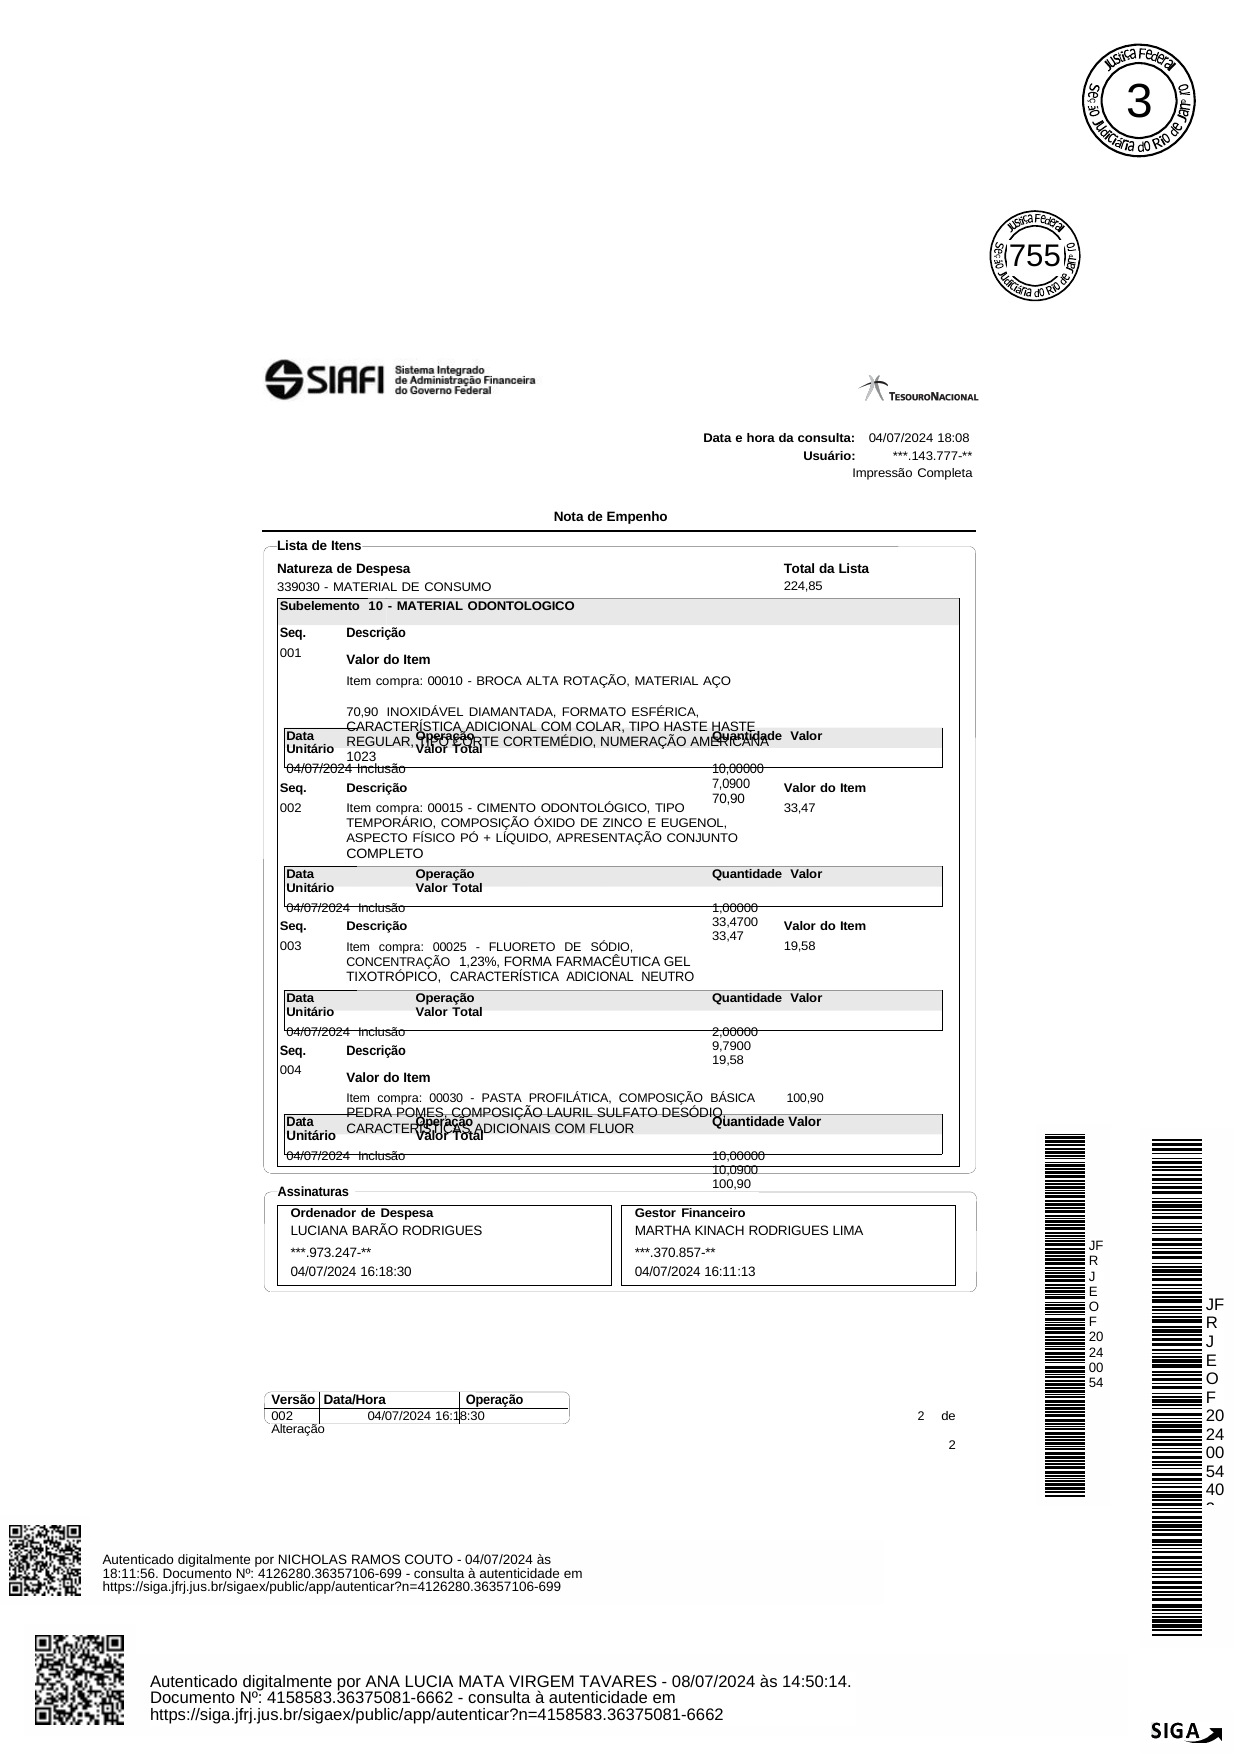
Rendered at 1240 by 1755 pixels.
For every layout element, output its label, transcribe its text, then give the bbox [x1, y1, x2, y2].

text ç [1087, 98, 1099, 106]
list de 2 [863, 1409, 956, 1452]
text e [1068, 252, 1079, 260]
list JFRJEOF20240054403V01 [1206, 1296, 1224, 1504]
text Nota de Empenho [553, 508, 668, 524]
text ç [994, 254, 1004, 260]
list JFRJEOF202400544V01 [1088, 1238, 1104, 1392]
text e [1180, 95, 1193, 105]
